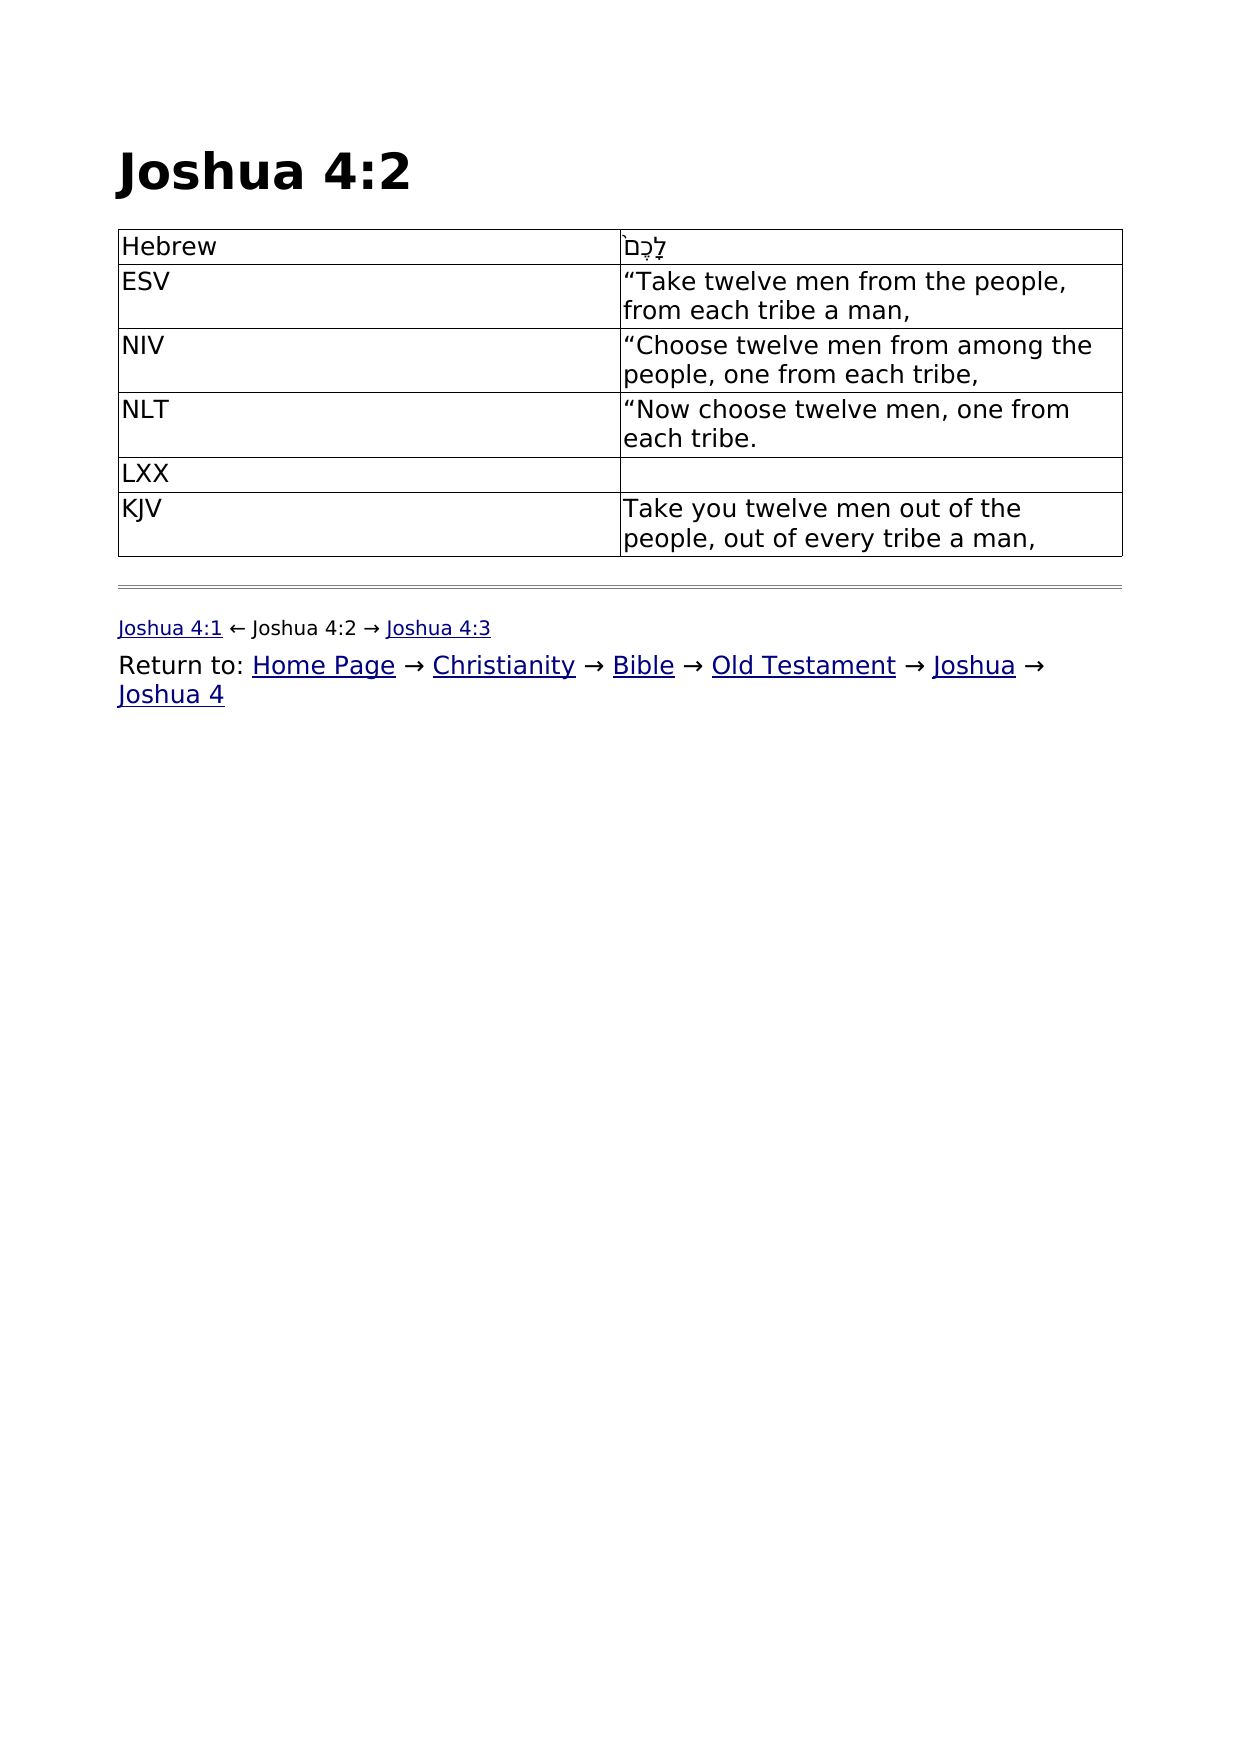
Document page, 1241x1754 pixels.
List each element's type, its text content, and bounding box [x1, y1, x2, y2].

table_cell ESV [119, 265, 620, 328]
table_cell “Choose twelve men from among the people, one from each tribe, [621, 329, 1122, 392]
table_cell NLT [119, 393, 620, 457]
table_cell KJV [119, 493, 620, 556]
table_header לָכֶם֙ [621, 230, 1122, 264]
table_cell [621, 458, 1122, 492]
text Joshua 4:1 ← Joshua 4:2 → Joshua 4:3 [118, 617, 1122, 651]
table_cell Take you twelve men out of the people, out of every tribe a man, [621, 493, 1122, 556]
table_cell “Take twelve men from the people, from each tribe a man, [621, 265, 1122, 328]
text Return to: Home Page → Christianity → Bible → Old Testament → Joshua → Joshua 4 [118, 651, 1122, 709]
subtitle Joshua 4:2 [118, 143, 1122, 201]
table_cell NIV [119, 329, 620, 392]
table_header Hebrew [119, 230, 620, 264]
table_cell LXX [119, 458, 620, 492]
table_cell “Now choose twelve men, one from each tribe. [621, 393, 1122, 457]
